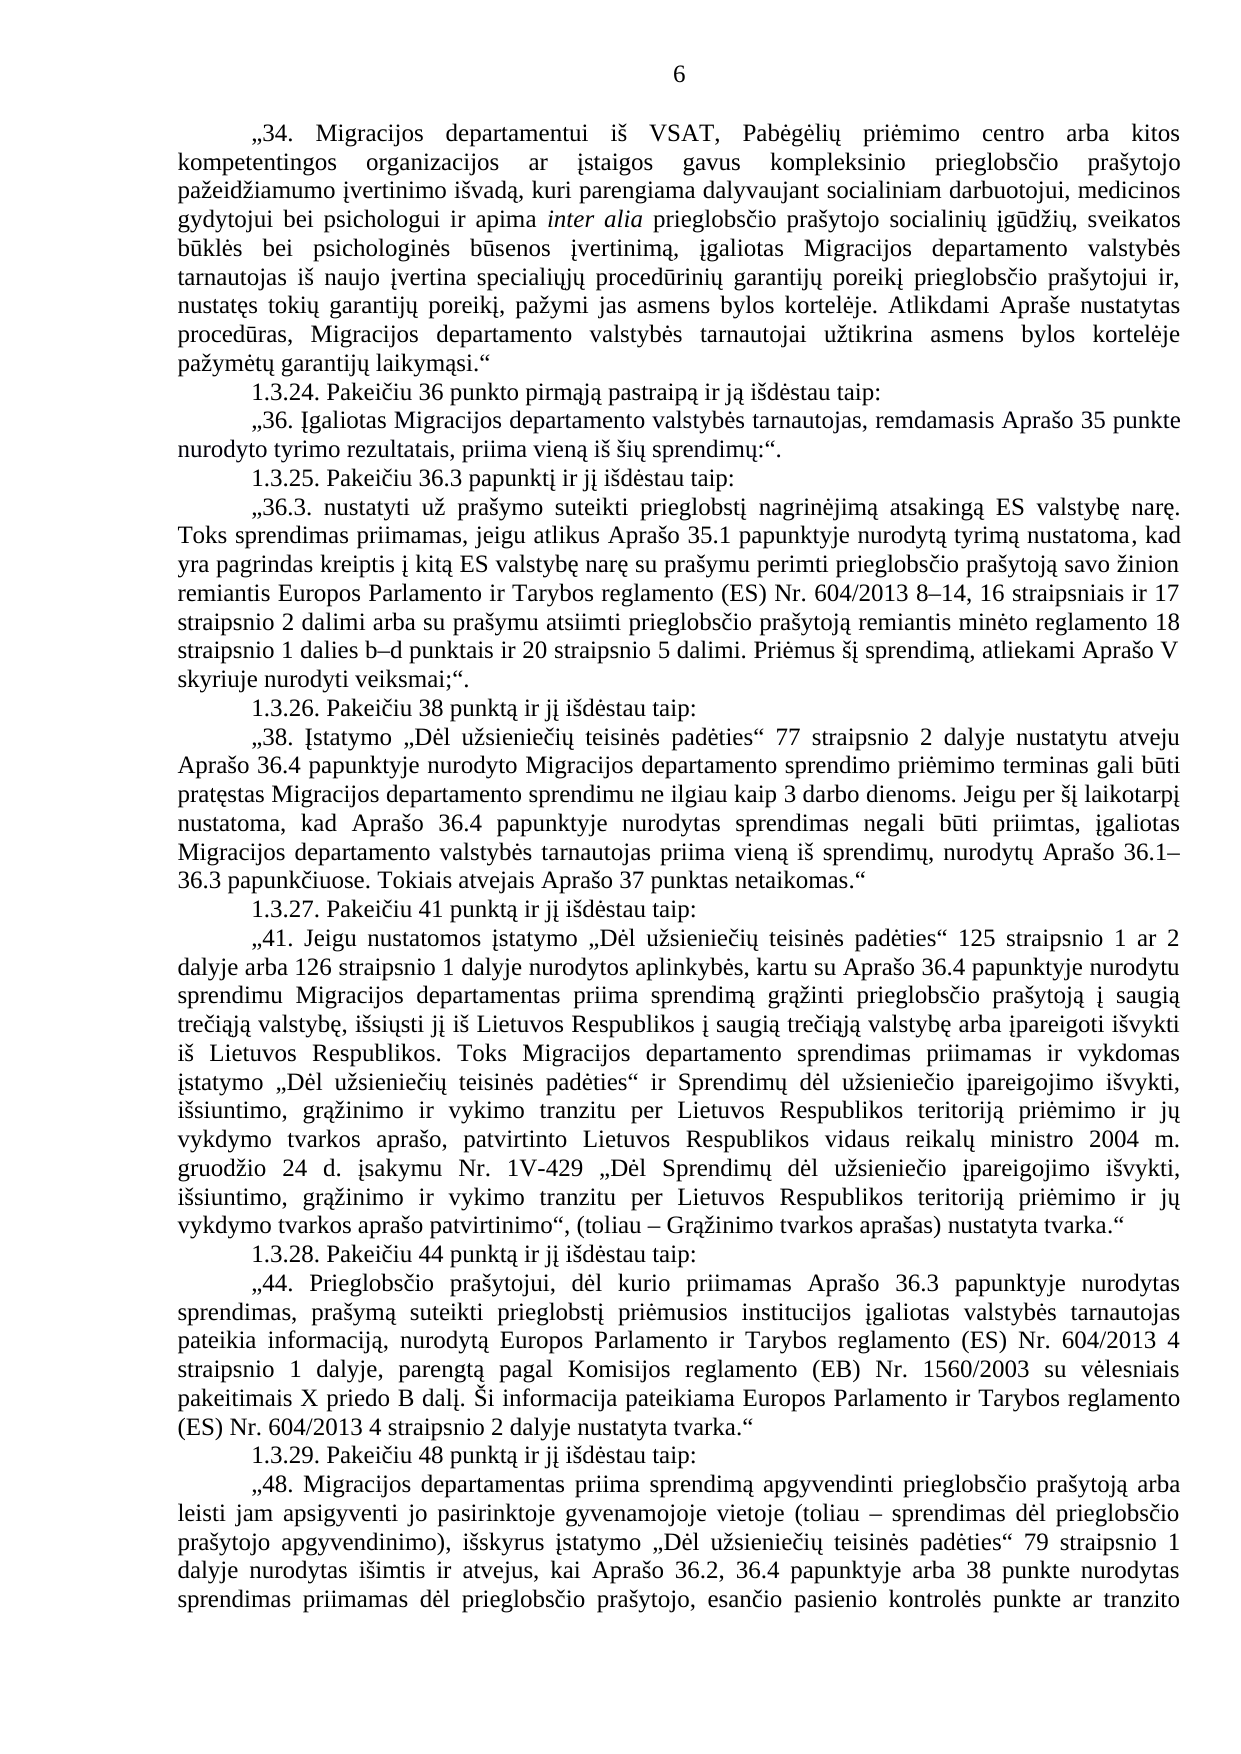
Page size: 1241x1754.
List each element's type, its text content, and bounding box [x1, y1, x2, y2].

text 1.3.24. Pakeičiu 36 punkto pirmąją pastraipą ir ją išdėstau taip: [177, 377, 1181, 406]
text „48. Migracijos departamentas priima sprendimą apgyvendinti prieglobsčio prašytoją arba leisti jam apsigyventi jo pasirinktoje gyvenamojoje vietoje (toliau – sprendimas dėl prieglobsčio prašytojo apgyvendinimo), išskyrus įstatymo „Dėl užsieniečių teisinės padėties“ 79 straipsnio 1 dalyje nurodytas išimtis ir atvejus, kai Aprašo 36.2, 36.4 papunktyje arba 38 punkte nurodytas sprendimas priimamas dėl prieglobsčio prašytojo, esančio pasienio kontrolės punkte ar tranzito [177, 1469, 1181, 1613]
text 1.3.25. Pakeičiu 36.3 papunktį ir jį išdėstau taip: [177, 463, 1181, 492]
text 1.3.28. Pakeičiu 44 punktą ir jį išdėstau taip: [177, 1239, 1181, 1268]
text „41. Jeigu nustatomos įstatymo „Dėl užsieniečių teisinės padėties“ 125 straipsnio 1 ar 2 dalyje arba 126 straipsnio 1 dalyje nurodytos aplinkybės, kartu su Aprašo 36.4 papunktyje nurodytu sprendimu Migracijos departamentas priima sprendimą grąžinti prieglobsčio prašytoją į saugią trečiąją valstybę, išsiųsti jį iš Lietuvos Respublikos į saugią trečiąją valstybę arba įpareigoti išvykti iš Lietuvos Respublikos. Toks Migracijos departamento sprendimas priimamas ir vykdomas įstatymo „Dėl užsieniečių teisinės padėties“ ir Sprendimų dėl užsieniečio įpareigojimo išvykti, išsiuntimo, grąžinimo ir vykimo tranzitu per Lietuvos Respublikos teritoriją priėmimo ir jų vykdymo tvarkos aprašo, patvirtinto Lietuvos Respublikos vidaus reikalų ministro 2004 m. gruodžio 24 d. įsakymu Nr. 1V-429 „Dėl Sprendimų dėl užsieniečio įpareigojimo išvykti, išsiuntimo, grąžinimo ir vykimo tranzitu per Lietuvos Respublikos teritoriją priėmimo ir jų vykdymo tvarkos aprašo patvirtinimo“, (toliau – Grąžinimo tvarkos aprašas) nustatyta tvarka.“ [177, 923, 1181, 1239]
text „36.3. nustatyti už prašymo suteikti prieglobstį nagrinėjimą atsakingą ES valstybę narę. Toks sprendimas priimamas, jeigu atlikus Aprašo 35.1 papunktyje nurodytą tyrimą nustatoma, kad yra pagrindas kreiptis į kitą ES valstybę narę su prašymu perimti prieglobsčio prašytoją savo žinion remiantis Europos Parlamento ir Tarybos reglamento (ES) Nr. 604/2013 8–14, 16 straipsniais ir 17 straipsnio 2 dalimi arba su prašymu atsiimti prieglobsčio prašytoją remiantis minėto reglamento 18 straipsnio 1 dalies b–d punktais ir 20 straipsnio 5 dalimi. Priėmus šį sprendimą, atliekami Aprašo V skyriuje nurodyti veiksmai;“. [177, 492, 1181, 693]
text „36. Įgaliotas Migracijos departamento valstybės tarnautojas, remdamasis Aprašo 35 punkte nurodyto tyrimo rezultatais, priima vieną iš šių sprendimų:“. [177, 406, 1181, 463]
text „44. Prieglobsčio prašytojui, dėl kurio priimamas Aprašo 36.3 papunktyje nurodytas sprendimas, prašymą suteikti prieglobstį priėmusios institucijos įgaliotas valstybės tarnautojas pateikia informaciją, nurodytą Europos Parlamento ir Tarybos reglamento (ES) Nr. 604/2013 4 straipsnio 1 dalyje, parengtą pagal Komisijos reglamento (EB) Nr. 1560/2003 su vėlesniais pakeitimais X priedo B dalį. Ši informacija pateikiama Europos Parlamento ir Tarybos reglamento (ES) Nr. 604/2013 4 straipsnio 2 dalyje nustatyta tvarka.“ [177, 1268, 1181, 1441]
text 1.3.26. Pakeičiu 38 punktą ir jį išdėstau taip: [177, 693, 1181, 722]
text 1.3.29. Pakeičiu 48 punktą ir jį išdėstau taip: [177, 1441, 1181, 1469]
text „38. Įstatymo „Dėl užsieniečių teisinės padėties“ 77 straipsnio 2 dalyje nustatytu atveju Aprašo 36.4 papunktyje nurodyto Migracijos departamento sprendimo priėmimo terminas gali būti pratęstas Migracijos departamento sprendimu ne ilgiau kaip 3 darbo dienoms. Jeigu per šį laikotarpį nustatoma, kad Aprašo 36.4 papunktyje nurodytas sprendimas negali būti priimtas, įgaliotas Migracijos departamento valstybės tarnautojas priima vieną iš sprendimų, nurodytų Aprašo 36.1–36.3 papunkčiuose. Tokiais atvejais Aprašo 37 punktas netaikomas.“ [177, 722, 1181, 894]
text 1.3.27. Pakeičiu 41 punktą ir jį išdėstau taip: [177, 894, 1181, 923]
text „34. Migracijos departamentui iš VSAT, Pabėgėlių priėmimo centro arba kitos kompetentingos organizacijos ar įstaigos gavus kompleksinio prieglobsčio prašytojo pažeidžiamumo įvertinimo išvadą, kuri parengiama dalyvaujant socialiniam darbuotojui, medicinos gydytojui bei psichologui ir apima inter alia prieglobsčio prašytojo socialinių įgūdžių, sveikatos būklės bei psichologinės būsenos įvertinimą, įgaliotas Migracijos departamento valstybės tarnautojas iš naujo įvertina specialiųjų procedūrinių garantijų poreikį prieglobsčio prašytojui ir, nustatęs tokių garantijų poreikį, pažymi jas asmens bylos kortelėje. Atlikdami Apraše nustatytas procedūras, Migracijos departamento valstybės tarnautojai užtikrina asmens bylos kortelėje pažymėtų garantijų laikymąsi.“ [177, 118, 1181, 377]
